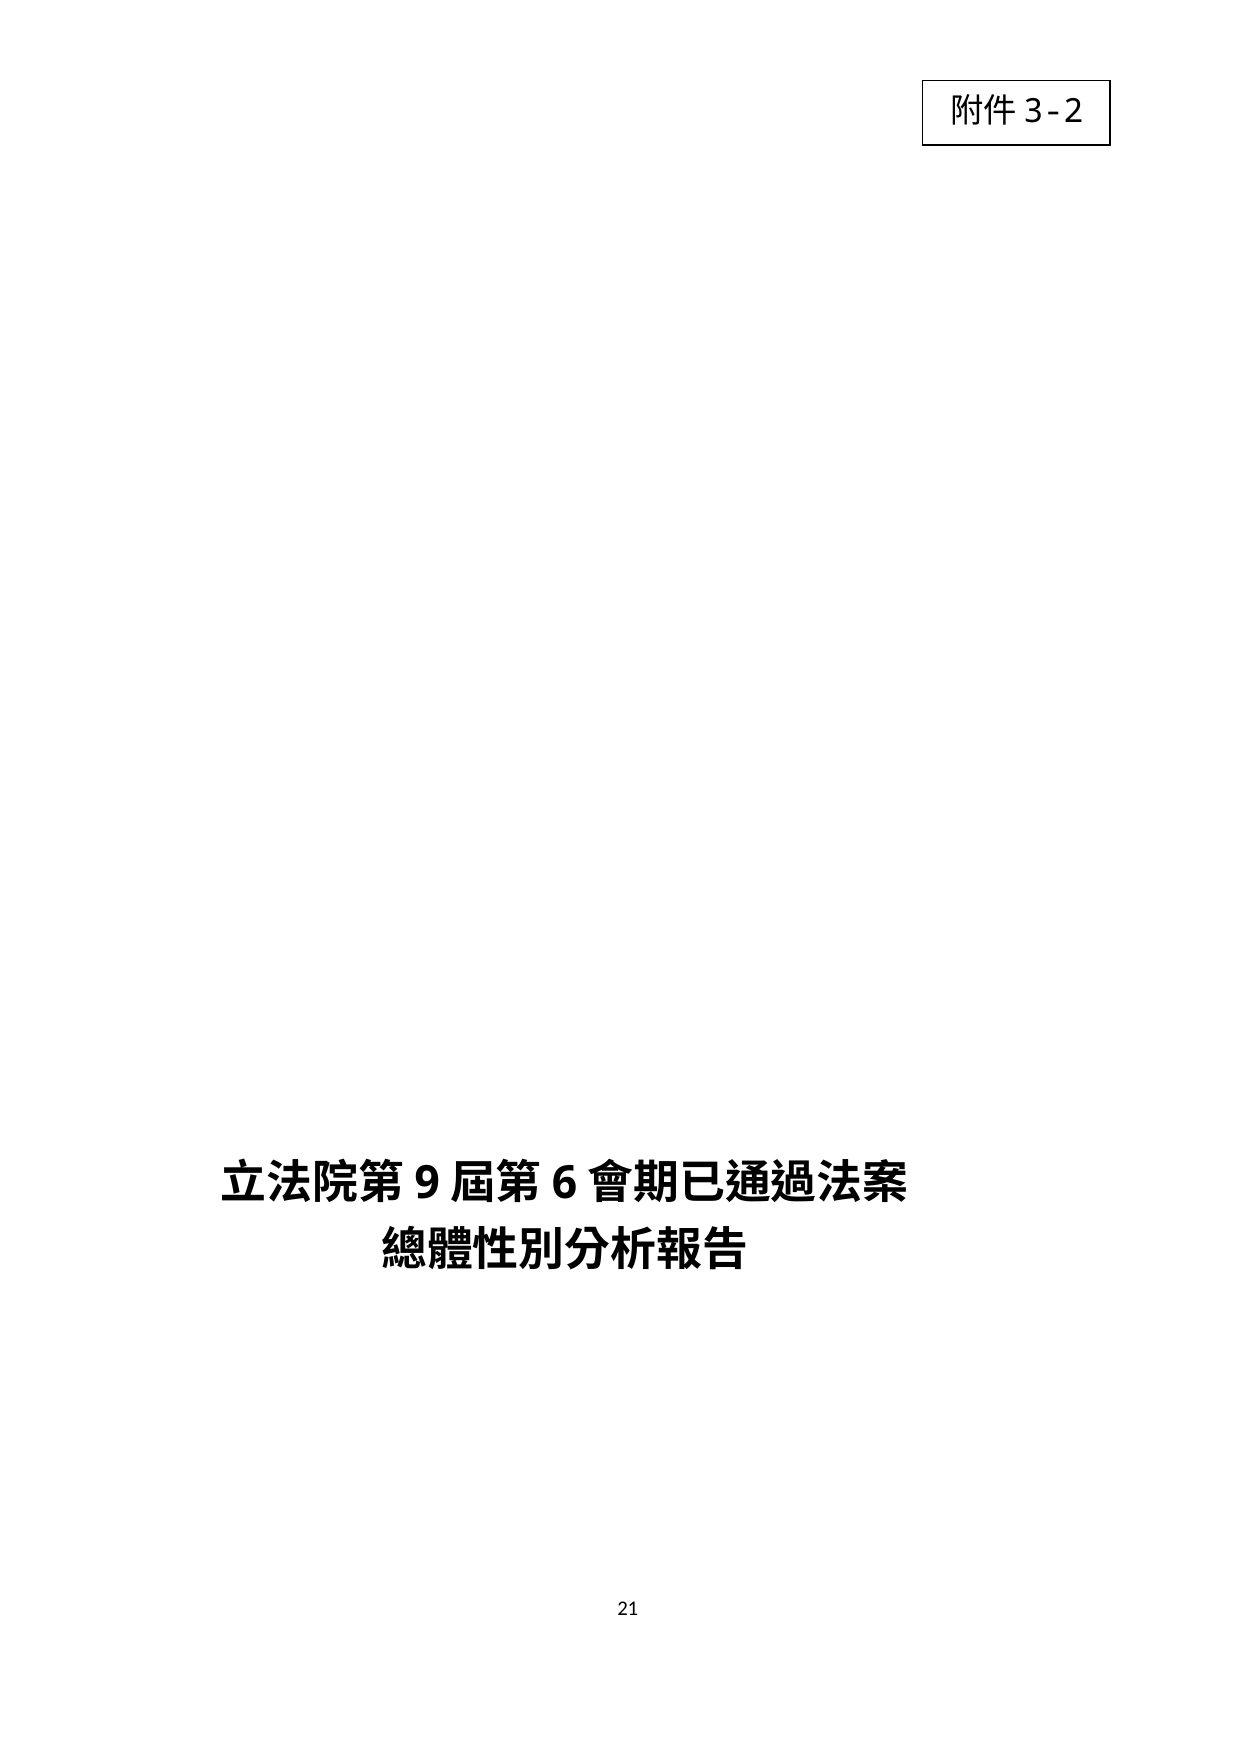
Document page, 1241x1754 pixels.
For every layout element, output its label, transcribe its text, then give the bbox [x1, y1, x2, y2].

text 立法院第9屆第6會期已通過法案 [162, 1160, 967, 1208]
text 附件3-2 [938, 89, 1094, 131]
text 總體性別分析報告 [162, 1227, 967, 1274]
